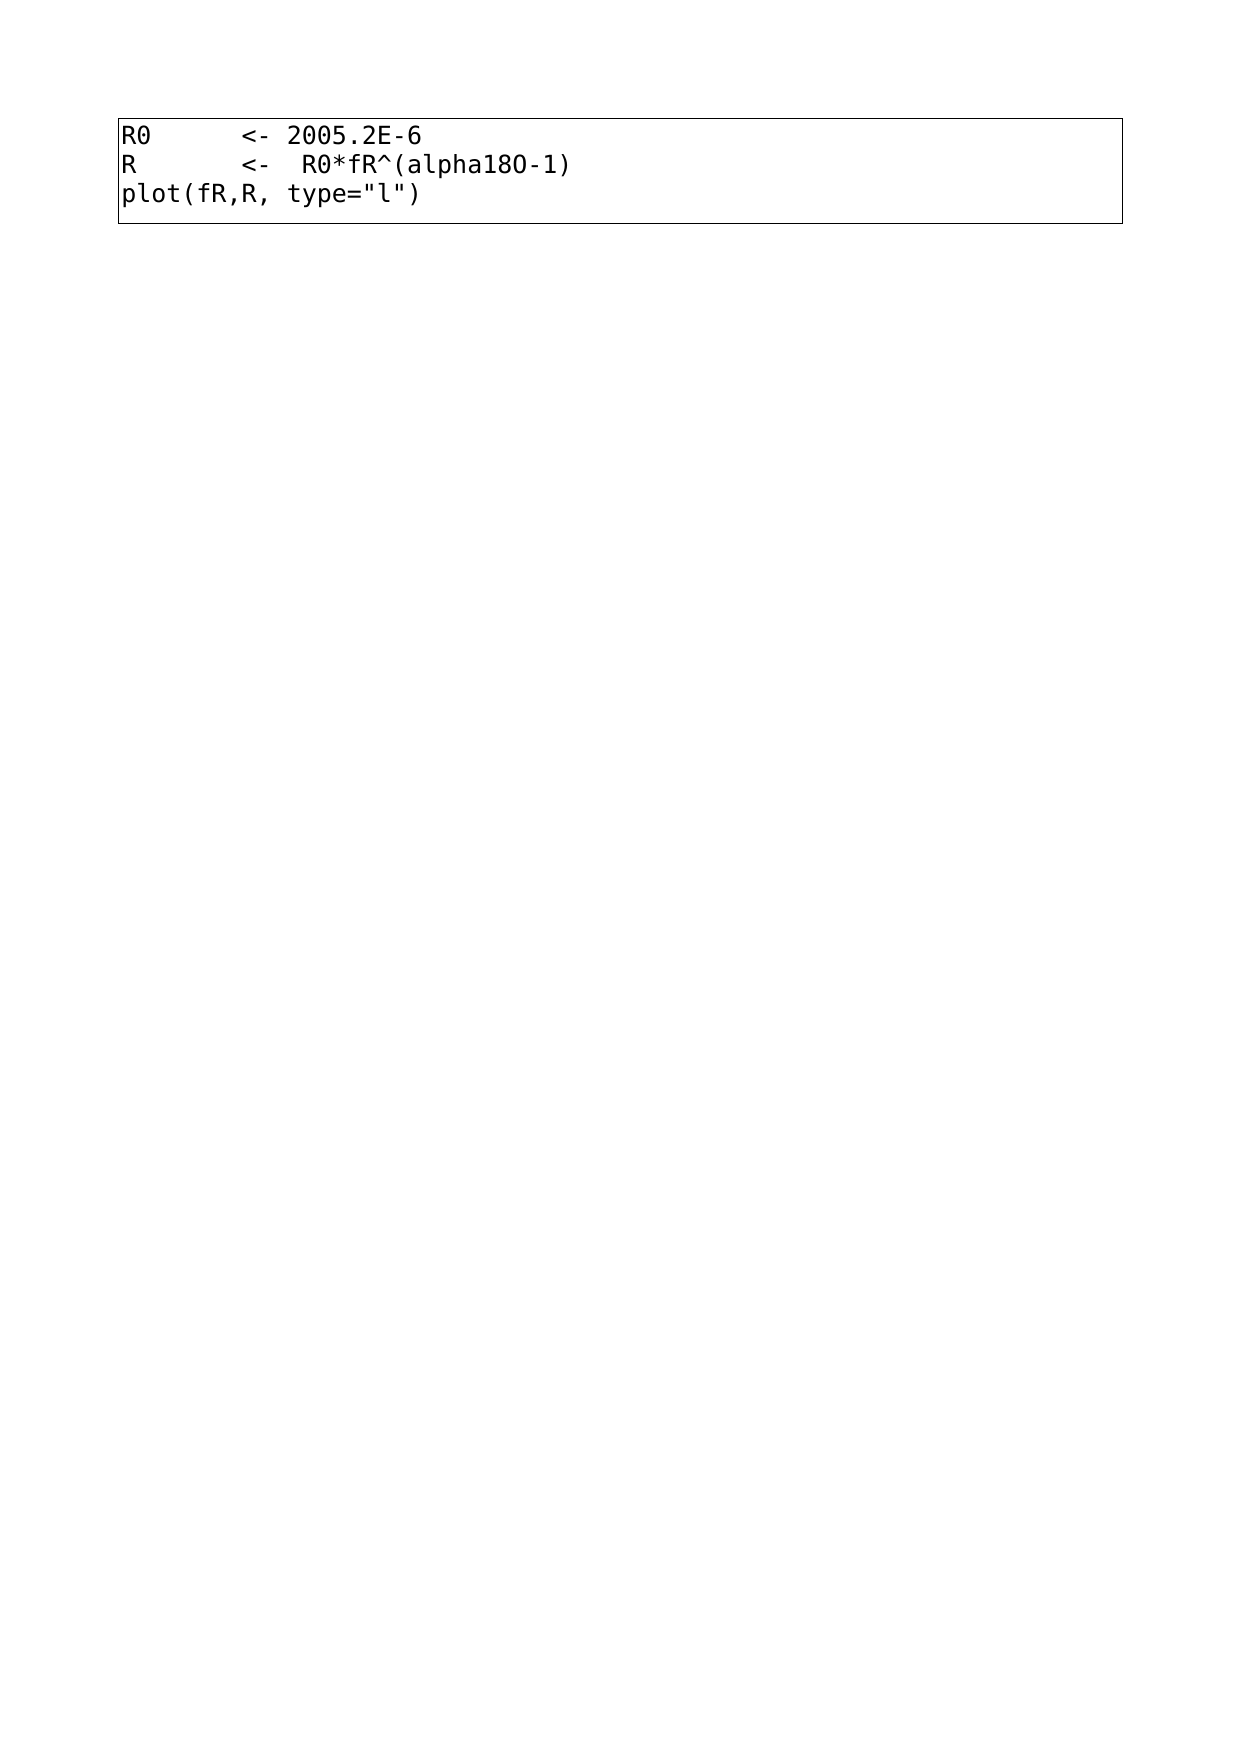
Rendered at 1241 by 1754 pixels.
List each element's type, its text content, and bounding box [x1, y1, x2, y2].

table_header R0 <- 2005.2E-6 R <- R0*fR^(alpha18O-1) plot(fR,R, type="l") [119, 119, 1122, 223]
